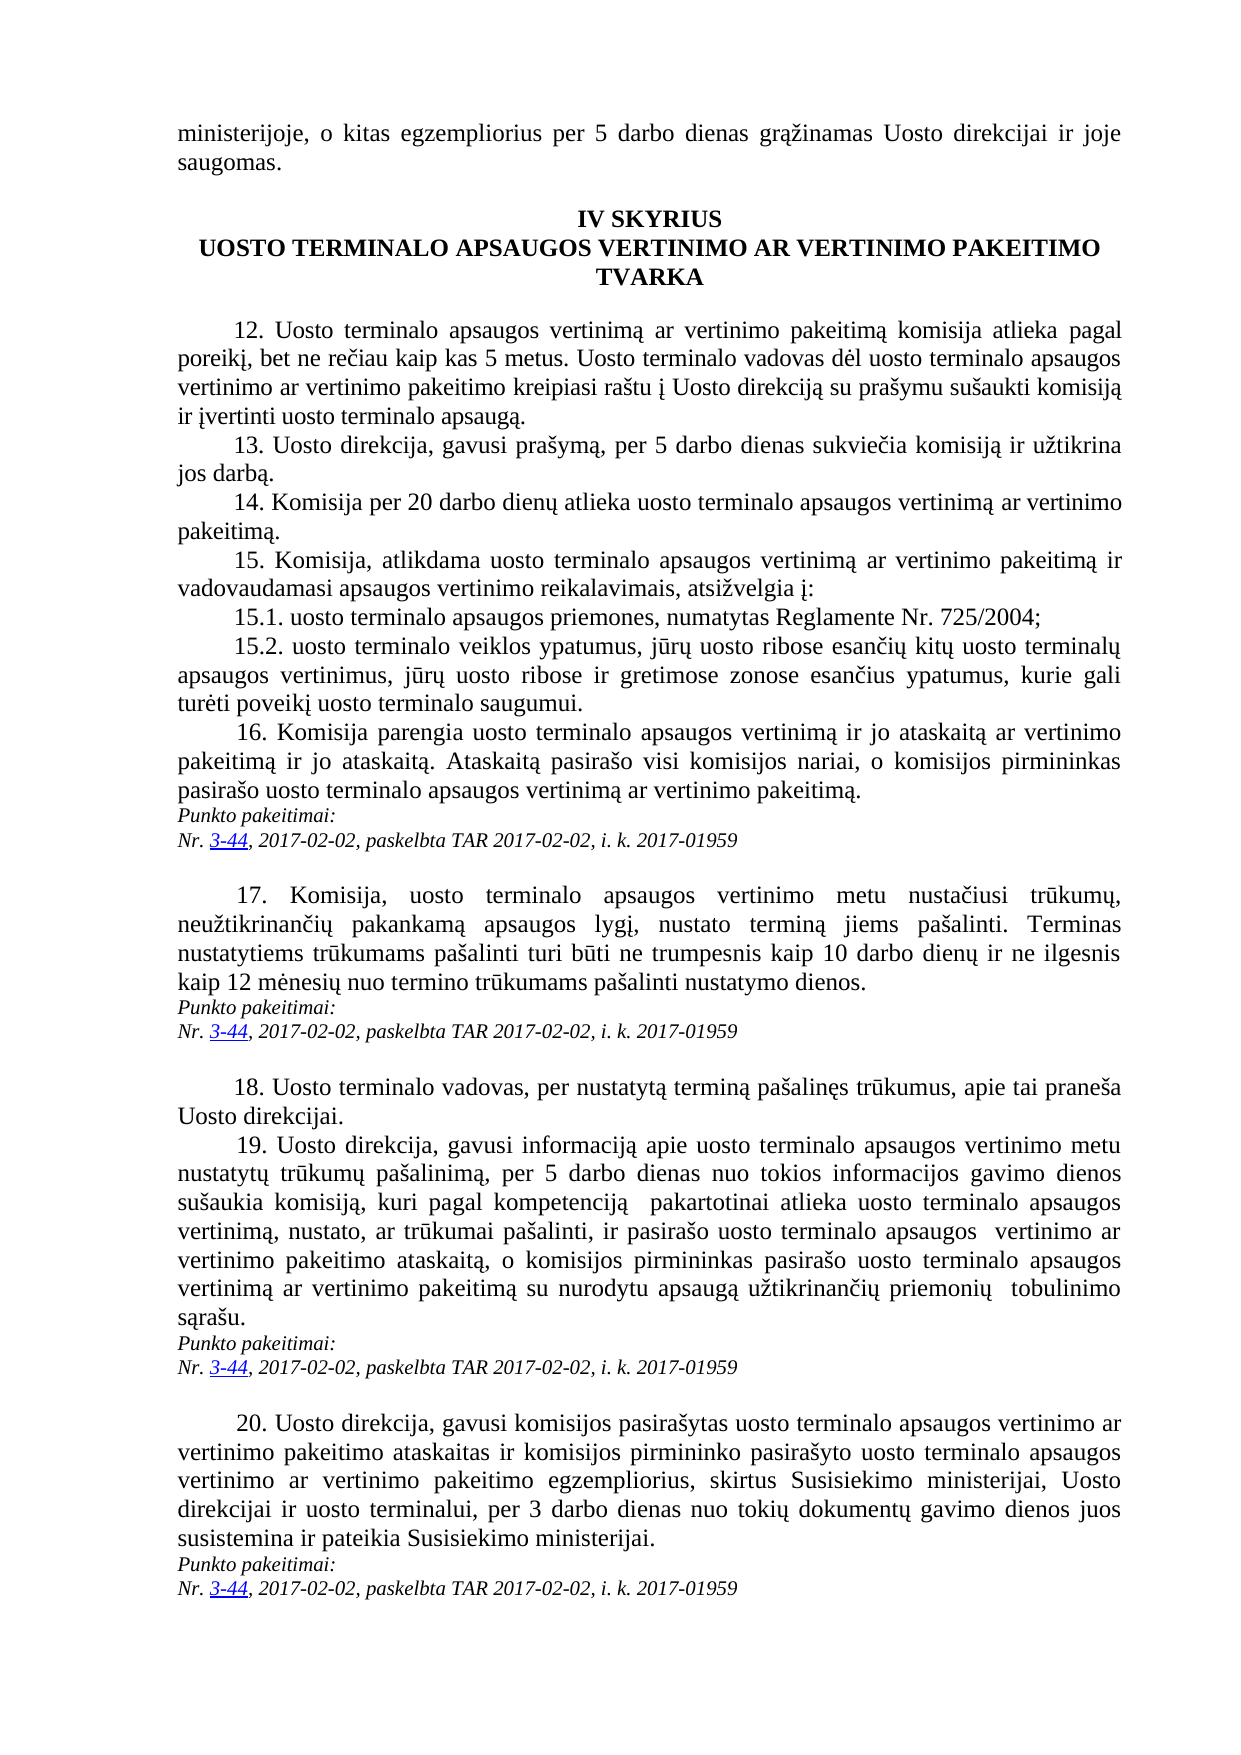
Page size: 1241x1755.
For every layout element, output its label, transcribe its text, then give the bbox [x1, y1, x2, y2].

text IV SKYRIUS [177, 204, 1122, 233]
text 15.1. uosto terminalo apsaugos priemones, numatytas Reglamente Nr. 725/2004; [177, 602, 1122, 631]
text Punkto pakeitimai: [177, 1552, 1122, 1576]
text 17. Komisija, uosto terminalo apsaugos vertinimo metu nustačiusi trūkumų, neužtikrinančių pakankamą apsaugos lygį, nustato terminą jiems pašalinti. Terminas nustatytiems trūkumams pašalinti turi būti ne trumpesnis kaip 10 darbo dienų ir ne ilgesnis kaip 12 mėnesių nuo termino trūkumams pašalinti nustatymo dienos. [177, 880, 1122, 995]
text UOSTO TERMINALO APSAUGOS VERTINIMO AR VERTINIMO PAKEITIMO TVARKA [177, 233, 1122, 291]
text 19. Uosto direkcija, gavusi informaciją apie uosto terminalo apsaugos vertinimo metu nustatytų trūkumų pašalinimą, per 5 darbo dienas nuo tokios informacijos gavimo dienos sušaukia komisiją, kuri pagal kompetenciją pakartotinai atlieka uosto terminalo apsaugos vertinimą, nustato, ar trūkumai pašalinti, ir pasirašo uosto terminalo apsaugos vertinimo ar vertinimo pakeitimo ataskaitą, o komisijos pirmininkas pasirašo uosto terminalo apsaugos vertinimą ar vertinimo pakeitimą su nurodytu apsaugą užtikrinančių priemonių tobulinimo sąrašu. [177, 1130, 1122, 1331]
text Nr. 3-44, 2017-02-02, paskelbta TAR 2017-02-02, i. k. 2017-01959 [177, 827, 1122, 852]
text Punkto pakeitimai: [177, 1331, 1122, 1355]
text Punkto pakeitimai: [177, 803, 1122, 827]
text Nr. 3-44, 2017-02-02, paskelbta TAR 2017-02-02, i. k. 2017-01959 [177, 1355, 1122, 1379]
text Punkto pakeitimai: [177, 995, 1122, 1019]
text 13. Uosto direkcija, gavusi prašymą, per 5 darbo dienas sukviečia komisiją ir užtikrina jos darbą. [177, 430, 1122, 487]
text Nr. 3-44, 2017-02-02, paskelbta TAR 2017-02-02, i. k. 2017-01959 [177, 1019, 1122, 1043]
text 20. Uosto direkcija, gavusi komisijos pasirašytas uosto terminalo apsaugos vertinimo ar vertinimo pakeitimo ataskaitas ir komisijos pirmininko pasirašyto uosto terminalo apsaugos vertinimo ar vertinimo pakeitimo egzempliorius, skirtus Susisiekimo ministerijai, Uosto direkcijai ir uosto terminalui, per 3 darbo dienas nuo tokių dokumentų gavimo dienos juos susistemina ir pateikia Susisiekimo ministerijai. [177, 1408, 1122, 1552]
text 15.2. uosto terminalo veiklos ypatumus, jūrų uosto ribose esančių kitų uosto terminalų apsaugos vertinimus, jūrų uosto ribose ir gretimose zonose esančius ypatumus, kurie gali turėti poveikį uosto terminalo saugumui. [177, 631, 1122, 717]
text 18. Uosto terminalo vadovas, per nustatytą terminą pašalinęs trūkumus, apie tai praneša Uosto direkcijai. [177, 1072, 1122, 1130]
text 12. Uosto terminalo apsaugos vertinimą ar vertinimo pakeitimą komisija atlieka pagal poreikį, bet ne rečiau kaip kas 5 metus. Uosto terminalo vadovas dėl uosto terminalo apsaugos vertinimo ar vertinimo pakeitimo kreipiasi raštu į Uosto direkciją su prašymu sušaukti komisiją ir įvertinti uosto terminalo apsaugą. [177, 315, 1122, 430]
text 15. Komisija, atlikdama uosto terminalo apsaugos vertinimą ar vertinimo pakeitimą ir vadovaudamasi apsaugos vertinimo reikalavimais, atsižvelgia į: [177, 545, 1122, 602]
text Nr. 3-44, 2017-02-02, paskelbta TAR 2017-02-02, i. k. 2017-01959 [177, 1576, 1122, 1600]
text 16. Komisija parengia uosto terminalo apsaugos vertinimą ir jo ataskaitą ar vertinimo pakeitimą ir jo ataskaitą. Ataskaitą pasirašo visi komisijos nariai, o komisijos pirmininkas pasirašo uosto terminalo apsaugos vertinimą ar vertinimo pakeitimą. [177, 717, 1122, 803]
text 14. Komisija per 20 darbo dienų atlieka uosto terminalo apsaugos vertinimą ar vertinimo pakeitimą. [177, 487, 1122, 545]
text ministerijoje, o kitas egzempliorius per 5 darbo dienas grąžinamas Uosto direkcijai ir joje saugomas. [177, 118, 1122, 176]
